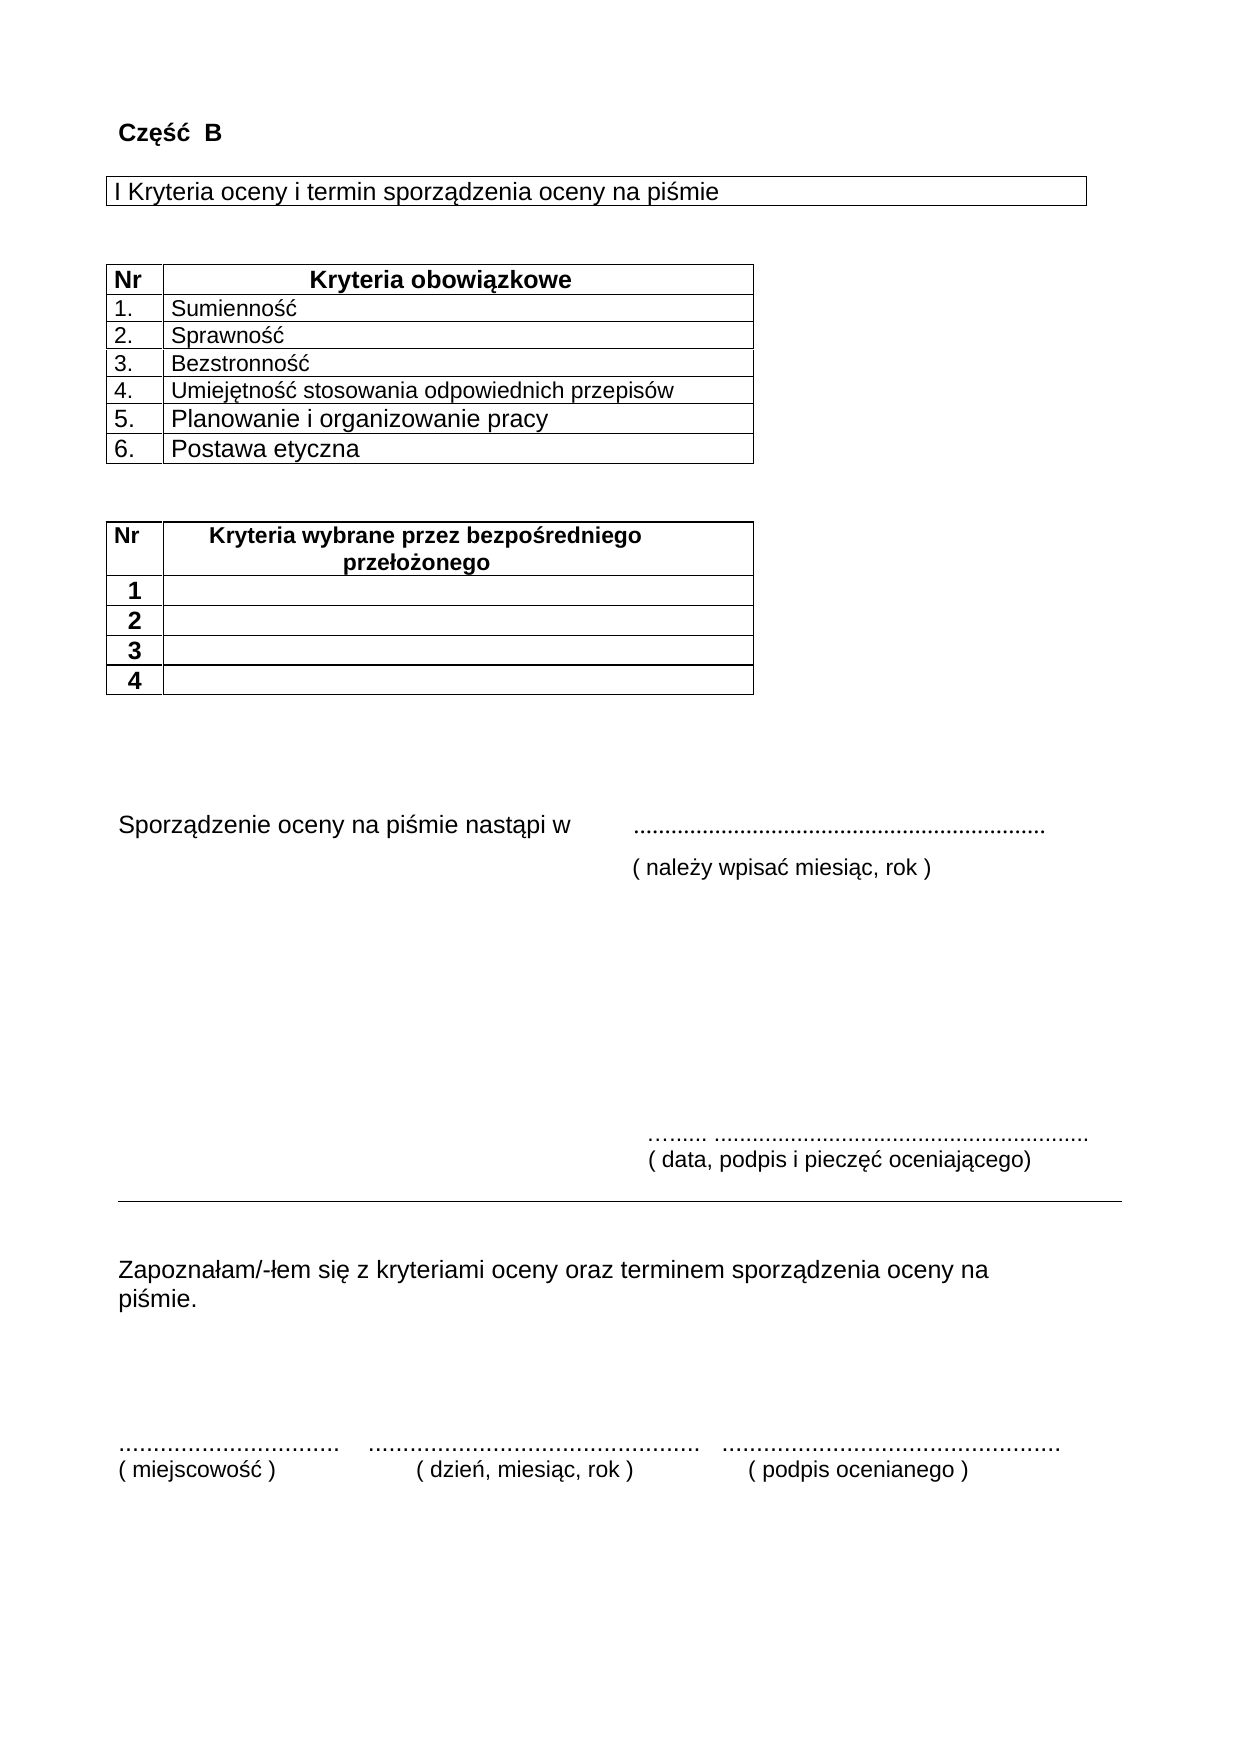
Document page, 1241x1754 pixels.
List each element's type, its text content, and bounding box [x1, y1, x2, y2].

table_cell Sprawność [164, 322, 753, 348]
text piśmie. [118, 1284, 1122, 1312]
table_header Kryteria obowiązkowe [164, 265, 753, 294]
text ................................ ................................................ ................................................. [118, 1427, 1122, 1456]
table_header Kryteria wybrane przez bezpośredniego przełożonego [164, 523, 753, 575]
table_cell Postawa etyczna [164, 434, 753, 463]
table_cell Bezstronność [164, 350, 753, 376]
text Część B [118, 118, 1122, 147]
table_cell 2 [107, 606, 162, 635]
table_header Nr [107, 265, 162, 294]
table_cell 3 [107, 636, 162, 664]
table_header Nr [107, 523, 162, 575]
table_header I Kryteria oceny i termin sporządzenia oceny na piśmie [107, 177, 1086, 205]
text ( należy wpisać miesiąc, rok ) [118, 852, 1122, 881]
table_cell 4 [107, 666, 162, 694]
table_cell [164, 666, 753, 694]
table_cell [164, 576, 753, 605]
table_cell 2. [107, 322, 162, 348]
table_cell 1. [107, 295, 162, 321]
table_cell [164, 636, 753, 664]
table_cell 4. [107, 377, 162, 403]
table_cell [164, 606, 753, 635]
table_cell 3. [107, 350, 162, 376]
text Zapoznałam/-łem się z kryteriami oceny oraz terminem sporządzenia oceny na [118, 1255, 1122, 1284]
table_cell 5. [107, 404, 162, 433]
table_cell Sumienność [164, 295, 753, 321]
table_cell Planowanie i organizowanie pracy [164, 404, 753, 433]
text Sporządzenie oceny na piśmie nastąpi w .................................................................. [118, 810, 1122, 839]
text …...... ........................................................... [118, 1120, 1122, 1146]
table_cell Umiejętność stosowania odpowiednich przepisów [164, 377, 753, 403]
text ( miejscowość ) ( dzień, miesiąc, rok ) ( podpis ocenianego ) [118, 1456, 1122, 1483]
table_cell 1 [107, 576, 162, 605]
table_cell 6. [107, 434, 162, 463]
text ( data, podpis i pieczęć oceniającego) [118, 1146, 1122, 1173]
